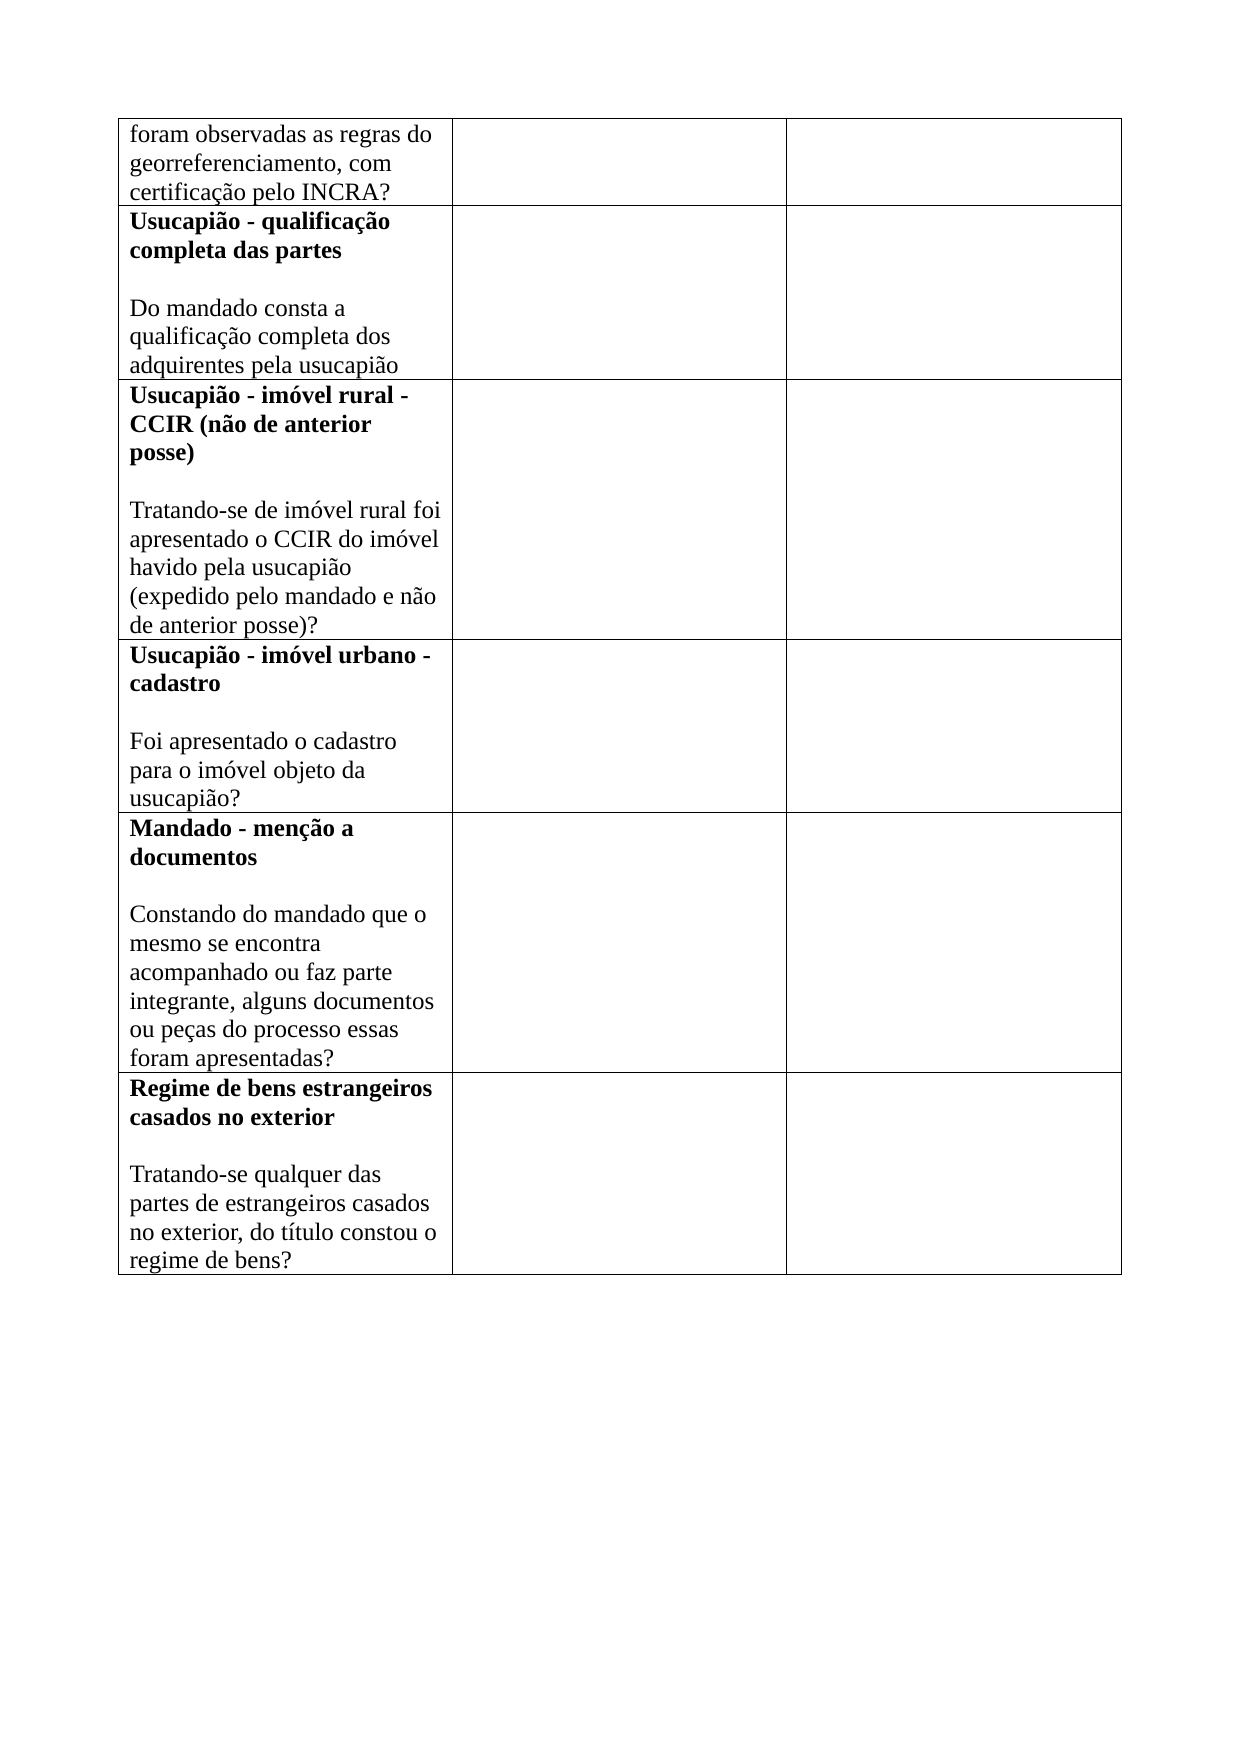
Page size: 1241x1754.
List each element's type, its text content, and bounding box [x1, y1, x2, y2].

table_cell [787, 206, 1121, 379]
table_cell foram observadas as regras do georreferenciamento, com certificação pelo INCRA? [119, 119, 452, 205]
table_cell [787, 119, 1121, 205]
table_cell Usucapião - imóvel rural - CCIR (não de anterior posse) Tratando-se de imóvel rural foi apresentado o CCIR do imóvel havido pela usucapião (expedido pelo mandado e não de anterior posse)? [119, 380, 452, 639]
table_cell [453, 813, 786, 1072]
table_cell [787, 813, 1121, 1072]
table_cell Regime de bens estrangeiros casados no exterior Tratando-se qualquer das partes de estrangeiros casados no exterior, do título constou o regime de bens? [119, 1073, 452, 1274]
table_cell Mandado - menção a documentos Constando do mandado que o mesmo se encontra acompanhado ou faz parte integrante, alguns documentos ou peças do processo essas foram apresentadas? [119, 813, 452, 1072]
table_cell Usucapião - imóvel urbano - cadastro Foi apresentado o cadastro para o imóvel objeto da usucapião? [119, 640, 452, 812]
table_cell [453, 640, 786, 812]
table_cell [787, 640, 1121, 812]
table_cell [453, 119, 786, 205]
table_cell [787, 1073, 1121, 1274]
table_cell [453, 206, 786, 379]
table_cell [787, 380, 1121, 639]
table_cell [453, 380, 786, 639]
table_cell Usucapião - qualificação completa das partes Do mandado consta a qualificação completa dos adquirentes pela usucapião [119, 206, 452, 379]
table_cell [453, 1073, 786, 1274]
